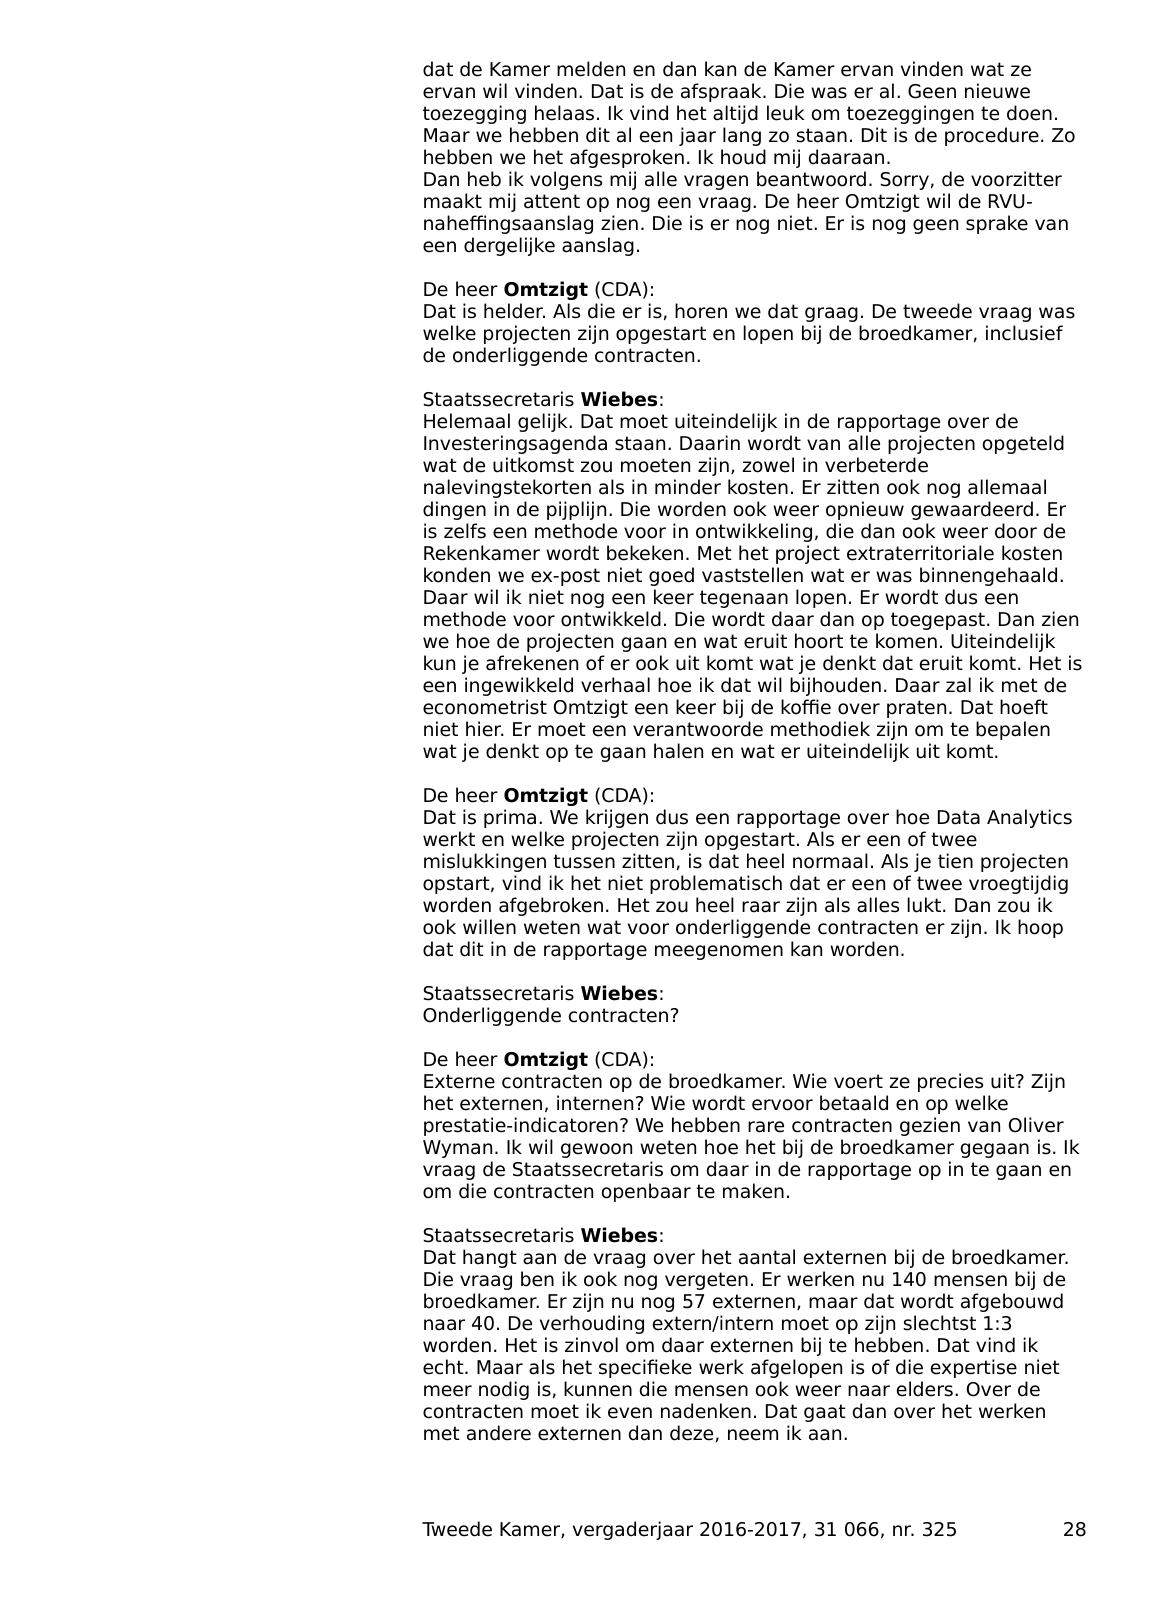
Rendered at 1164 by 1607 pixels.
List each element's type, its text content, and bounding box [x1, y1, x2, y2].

text Helemaal gelijk. Dat moet uiteindelijk in de rapportage over de Investeringsagenda staan. Daarin wordt van alle projecten opgeteld wat de uitkomst zou moeten zijn, zowel in verbeterde nalevingstekorten als in minder kosten. Er zitten ook nog allemaal dingen in de pijplijn. Die worden ook weer opnieuw gewaardeerd. Er is zelfs een methode voor in ontwikkeling, die dan ook weer door de Rekenkamer wordt bekeken. Met het project extraterritoriale kosten konden we ex-post niet goed vaststellen wat er was binnengehaald. Daar wil ik niet nog een keer tegenaan lopen. Er wordt dus een methode voor ontwikkeld. Die wordt daar dan op toegepast. Dan zien we hoe de projecten gaan en wat eruit hoort te komen. Uiteindelijk kun je afrekenen of er ook uit komt wat je denkt dat eruit komt. Het is een ingewikkeld verhaal hoe ik dat wil bijhouden. Daar zal ik met de econometrist Omtzigt een keer bij de koffie over praten. Dat hoeft niet hier. Er moet een verantwoorde methodiek zijn om te bepalen wat je denkt op te gaan halen en wat er uiteindelijk uit komt. [422, 411, 1087, 763]
text De heer Omtzigt (CDA): [422, 785, 1087, 807]
text De heer Omtzigt (CDA): [422, 1049, 1087, 1071]
text Onderliggende contracten? [422, 1005, 1087, 1027]
text Dan heb ik volgens mij alle vragen beantwoord. Sorry, de voorzitter maakt mij attent op nog een vraag. De heer Omtzigt wil de RVU-naheffingsaanslag zien. Die is er nog niet. Er is nog geen sprake van een dergelijke aanslag. [422, 169, 1087, 257]
text Dat is helder. Als die er is, horen we dat graag. De tweede vraag was welke projecten zijn opgestart en lopen bij de broedkamer, inclusief de onderliggende contracten. [422, 301, 1087, 367]
text Staatssecretaris Wiebes: [422, 983, 1087, 1005]
text Dat is prima. We krijgen dus een rapportage over hoe Data Analytics werkt en welke projecten zijn opgestart. Als er een of twee mislukkingen tussen zitten, is dat heel normaal. Als je tien projecten opstart, vind ik het niet problematisch dat er een of twee vroegtijdig worden afgebroken. Het zou heel raar zijn als alles lukt. Dan zou ik ook willen weten wat voor onderliggende contracten er zijn. Ik hoop dat dit in de rapportage meegenomen kan worden. [422, 807, 1087, 961]
text Staatssecretaris Wiebes: [422, 1225, 1087, 1247]
text De heer Omtzigt (CDA): [422, 279, 1087, 301]
text Externe contracten op de broedkamer. Wie voert ze precies uit? Zijn het externen, internen? Wie wordt ervoor betaald en op welke prestatie-indicatoren? We hebben rare contracten gezien van Oliver Wyman. Ik wil gewoon weten hoe het bij de broedkamer gegaan is. Ik vraag de Staatssecretaris om daar in de rapportage op in te gaan en om die contracten openbaar te maken. [422, 1071, 1087, 1203]
text dat de Kamer melden en dan kan de Kamer ervan vinden wat ze ervan wil vinden. Dat is de afspraak. Die was er al. Geen nieuwe toezegging helaas. Ik vind het altijd leuk om toezeggingen te doen. Maar we hebben dit al een jaar lang zo staan. Dit is de procedure. Zo hebben we het afgesproken. Ik houd mij daaraan. [422, 59, 1087, 169]
text Staatssecretaris Wiebes: [422, 389, 1087, 411]
text Dat hangt aan de vraag over het aantal externen bij de broedkamer. Die vraag ben ik ook nog vergeten. Er werken nu 140 mensen bij de broedkamer. Er zijn nu nog 57 externen, maar dat wordt afgebouwd naar 40. De verhouding extern/intern moet op zijn slechtst 1:3 worden. Het is zinvol om daar externen bij te hebben. Dat vind ik echt. Maar als het specifieke werk afgelopen is of die expertise niet meer nodig is, kunnen die mensen ook weer naar elders. Over de contracten moet ik even nadenken. Dat gaat dan over het werken met andere externen dan deze, neem ik aan. [422, 1247, 1087, 1445]
